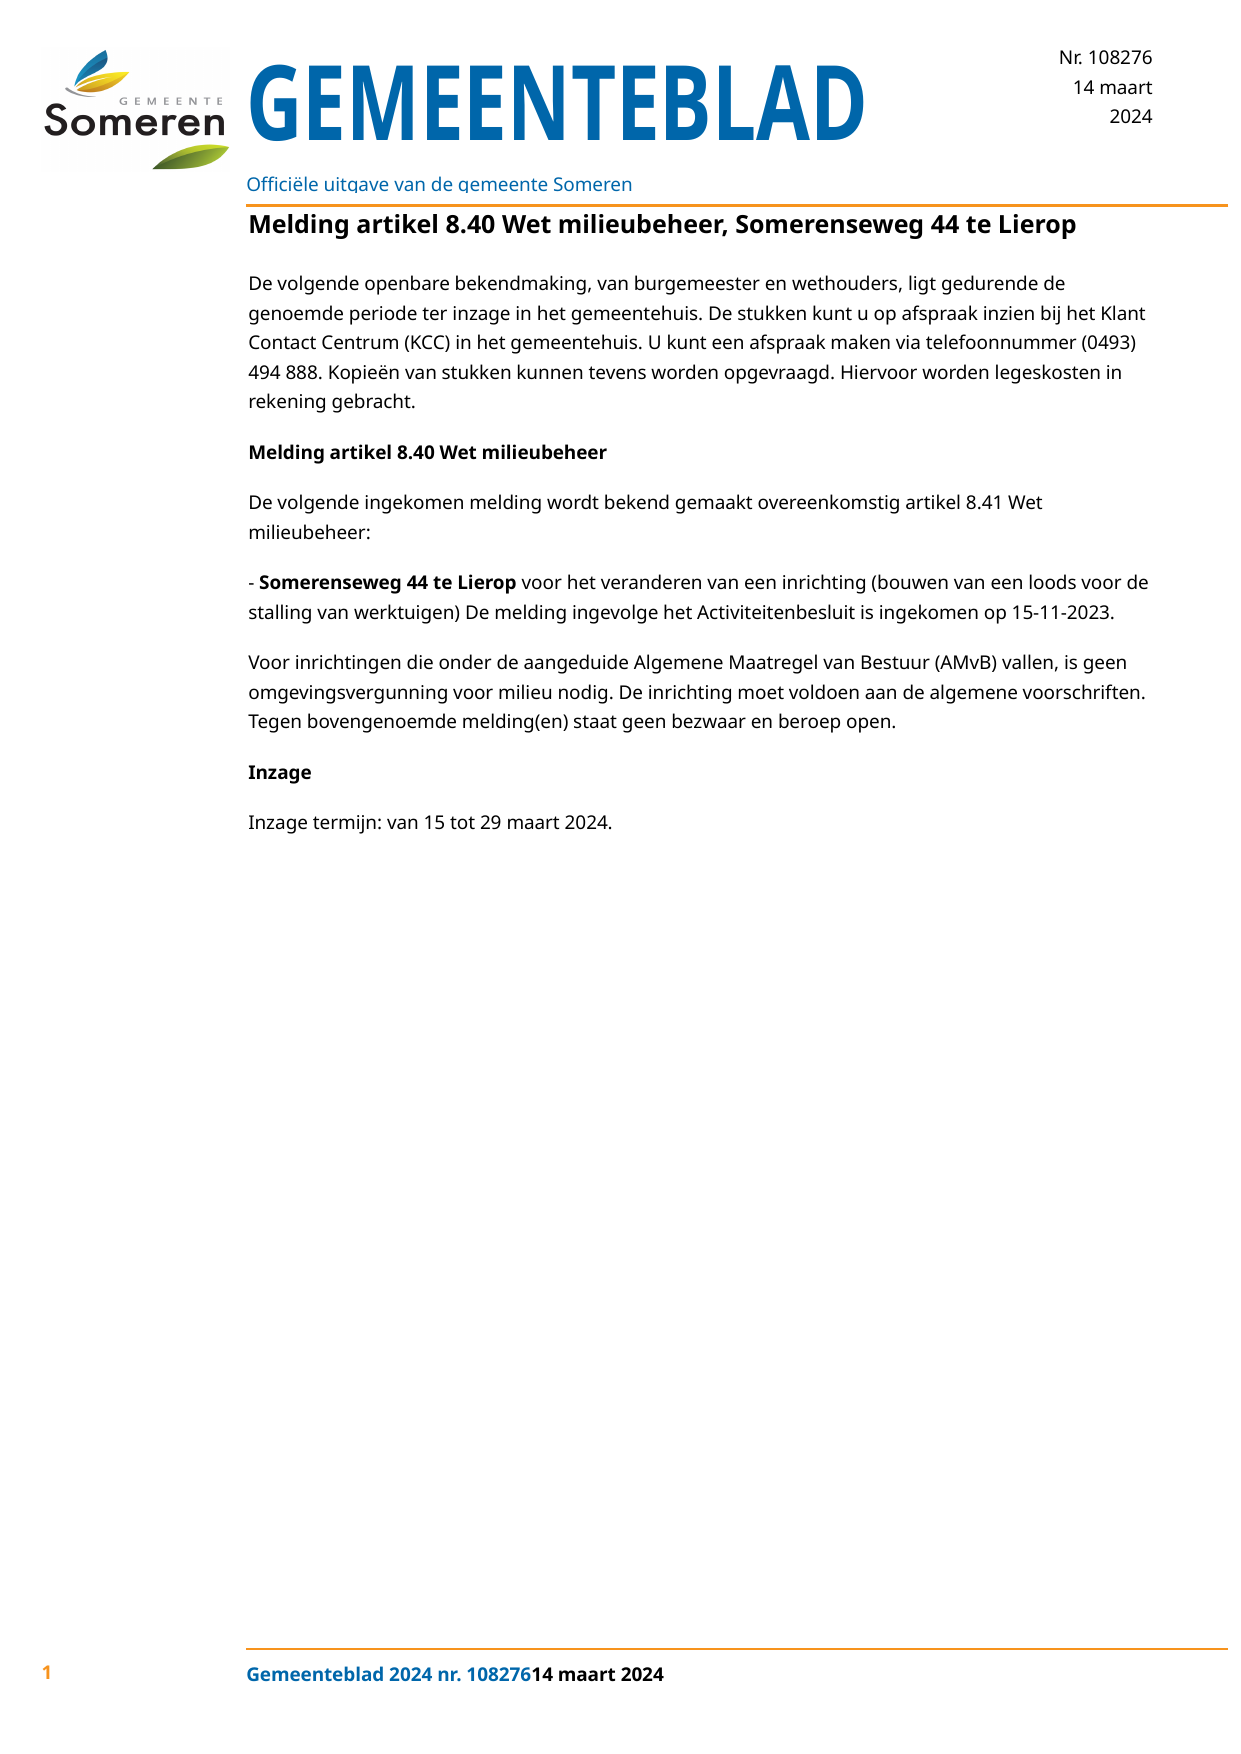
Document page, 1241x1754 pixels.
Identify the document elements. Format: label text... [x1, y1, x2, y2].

text De volgende ingekomen melding wordt bekend gemaakt overeenkomstig artikel 8.41 Wet milieubeheer: [248, 489, 1152, 545]
text Melding artikel 8.40 Wet milieubeheer, Somerenseweg 44 te Lierop [248, 207, 1152, 241]
text - Somerenseweg 44 te Lierop voor het veranderen van een inrichting (bouwen van een loods voor de stalling van werktuigen) De melding ingevolge het Activiteitenbesluit is ingekomen op 15-11-2023. [248, 569, 1152, 625]
text Inzage [248, 759, 1152, 785]
text Voor inrichtingen die onder de aangeduide Algemene Maatregel van Bestuur (AMvB) vallen, is geen omgevingsvergunning voor milieu nodig. De inrichting moet voldoen aan de algemene voorschriften. Tegen bovengenoemde melding(en) staat geen bezwaar en beroep open. [248, 649, 1152, 734]
text De volgende openbare bekendmaking, van burgemeester en wethouders, ligt gedurende de genoemde periode ter inzage in het gemeentehuis. De stukken kunt u op afspraak inzien bij het Klant Contact Centrum (KCC) in het gemeentehuis. U kunt een afspraak maken via telefoonnummer (0493) 494 888. Kopieën van stukken kunnen tevens worden opgevraagd. Hiervoor worden legeskosten in rekening gebracht. [248, 270, 1152, 414]
text Inzage termijn: van 15 tot 29 maart 2024. [248, 809, 1152, 835]
text Melding artikel 8.40 Wet milieubeheer [248, 439, 1152, 465]
picture [41, 47, 231, 172]
